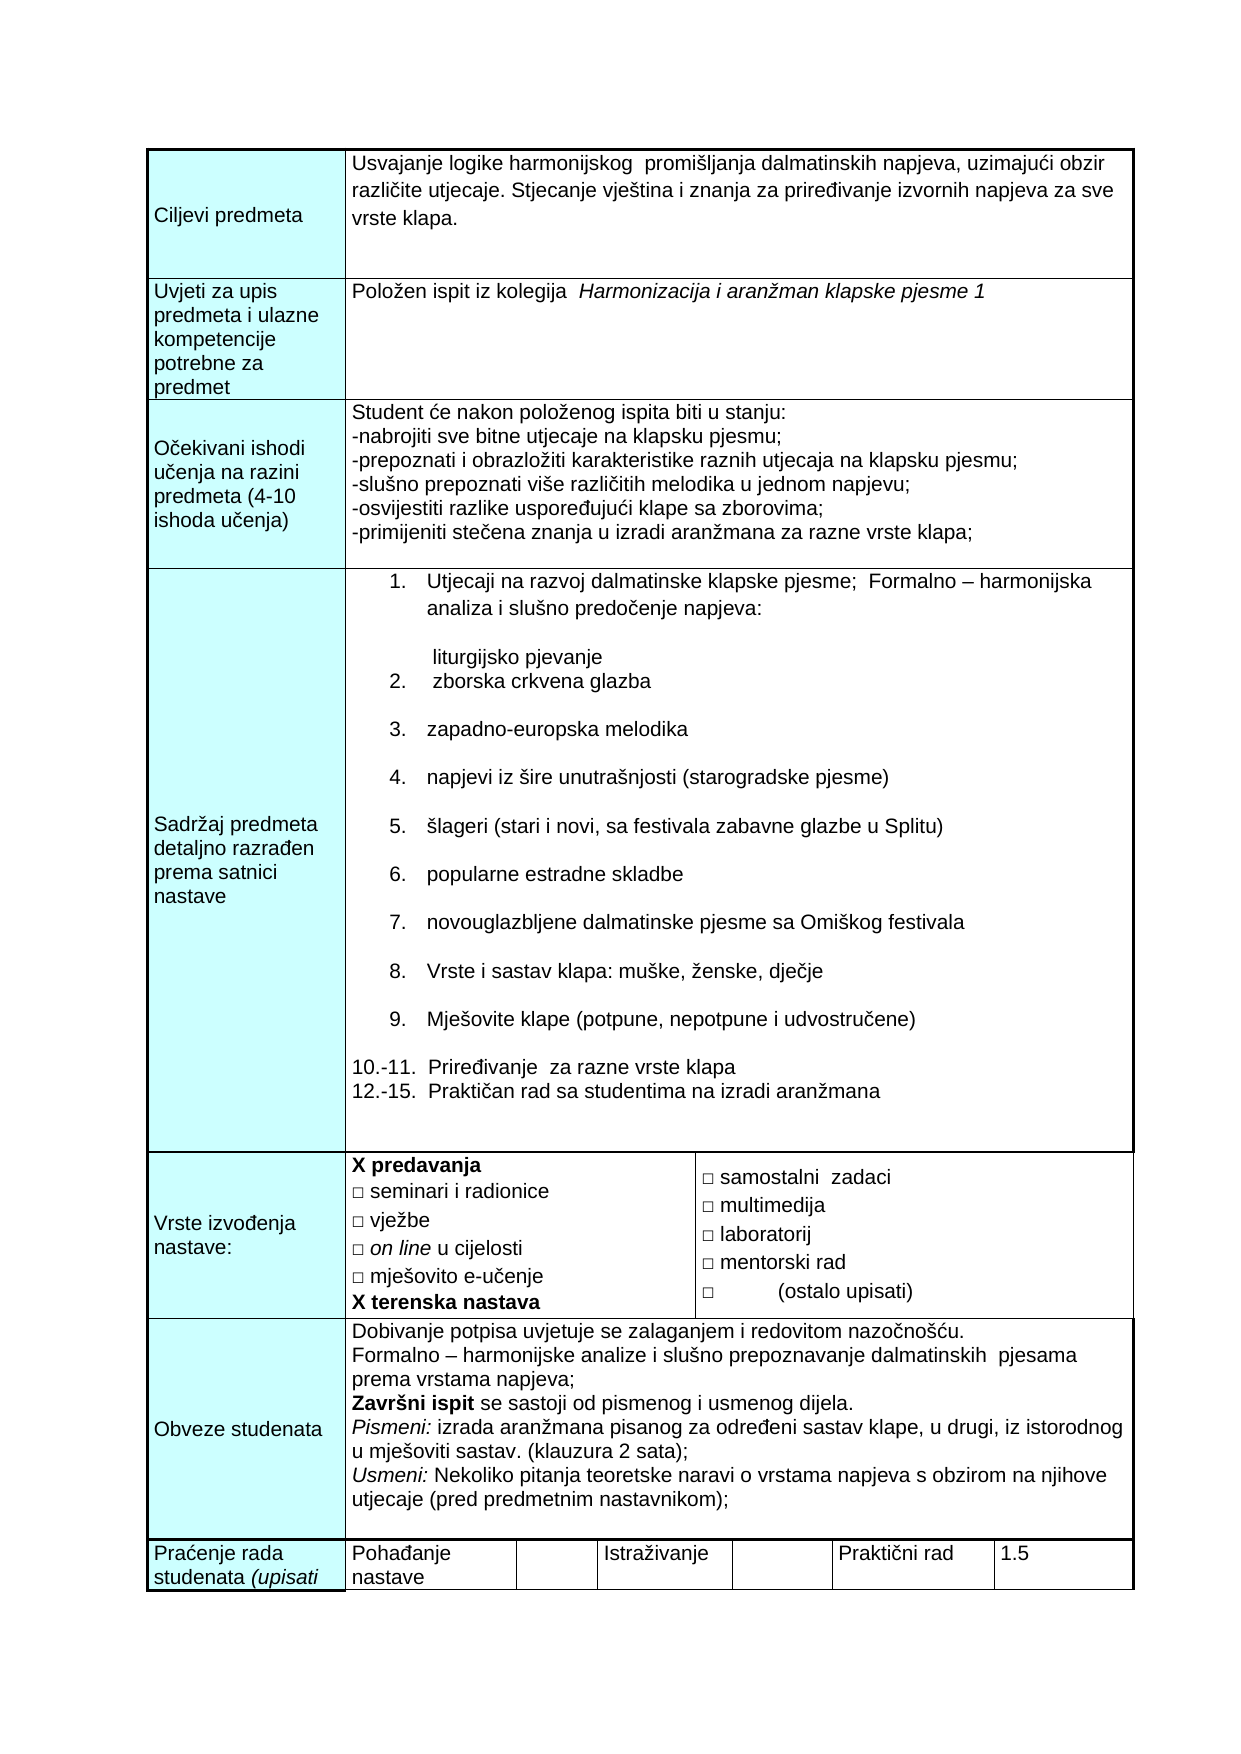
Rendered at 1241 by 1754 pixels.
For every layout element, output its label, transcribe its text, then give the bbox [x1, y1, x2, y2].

table_cell Vrste izvođenja nastave: [149, 1153, 345, 1318]
table_cell Istraživanje [598, 1541, 732, 1589]
table_cell Student će nakon položenog ispita biti u stanju: -nabrojiti sve bitne utjecaje na klapsku pjesmu; -prepoznati i obrazložiti karakteristike raznih utjecaja na klapsku pjesmu; -slušno prepoznati više različitih melodika u jednom napjevu; -osvijestiti razlike uspoređujući klape sa zborovima; -primijeniti stečena znanja u izradi aranžmana za razne vrste klapa; [346, 400, 1132, 568]
table_cell [517, 1541, 597, 1589]
table_cell Sadržaj predmeta detaljno razrađen prema satnici nastave [149, 569, 345, 1151]
table_cell Obveze studenata [149, 1319, 345, 1538]
table_cell Usvajanje logike harmonijskog promišljanja dalmatinskih napjeva, uzimajući obzir različite utjecaje. Stjecanje vještina i znanja za priređivanje izvornih napjeva za sve vrste klapa. [346, 151, 1132, 278]
table_cell Praćenje rada studenata (upisati [149, 1541, 345, 1589]
table_cell Očekivani ishodi učenja na razini predmeta (4-10 ishoda učenja) [149, 400, 345, 568]
table_cell 1.5 [995, 1541, 1132, 1589]
table_cell Praktični rad [833, 1541, 994, 1589]
table_cell Ciljevi predmeta [149, 151, 345, 278]
table_cell X predavanja ☐ seminari i radionice ☐ vježbe ☐ on line u cijelosti ☐ mješovito e-učenje X terenska nastava [346, 1153, 695, 1318]
table_cell Uvjeti za upis predmeta i ulazne kompetencije potrebne za predmet [149, 279, 345, 399]
table_cell Utjecaji na razvoj dalmatinske klapske pjesme; Formalno – harmonijska analiza i slušno predočenje napjeva: liturgijsko pjevanje zborska crkvena glazba zapadno-europska melodika napjevi iz šire unutrašnjosti (starogradske pjesme) šlageri (stari i novi, sa festivala zabavne glazbe u Splitu) popularne estradne skladbe novouglazbljene dalmatinske pjesme sa Omiškog festivala Vrste i sastav klapa: muške, ženske, dječje Mješovite klape (potpune, nepotpune i udvostručene) 10.-11. Priređivanje za razne vrste klapa 12.-15. Praktičan rad sa studentima na izradi aranžmana [346, 569, 1132, 1151]
table_cell [733, 1541, 832, 1589]
table_cell Pohađanje nastave [346, 1541, 516, 1589]
table_cell Položen ispit iz kolegija Harmonizacija i aranžman klapske pjesme 1 [346, 279, 1132, 399]
table_cell ☐ samostalni zadaci ☐ multimedija ☐ laboratorij ☐ mentorski rad ☐ (ostalo upisati) [696, 1153, 1133, 1318]
table_cell Dobivanje potpisa uvjetuje se zalaganjem i redovitom nazočnošću. Formalno – harmonijske analize i slušno prepoznavanje dalmatinskih pjesama prema vrstama napjeva; Završni ispit se sastoji od pismenog i usmenog dijela. Pismeni: izrada aranžmana pisanog za određeni sastav klape, u drugi, iz istorodnog u mješoviti sastav. (klauzura 2 sata); Usmeni: Nekoliko pitanja teoretske naravi o vrstama napjeva s obzirom na njihove utjecaje (pred predmetnim nastavnikom); [346, 1319, 1132, 1538]
